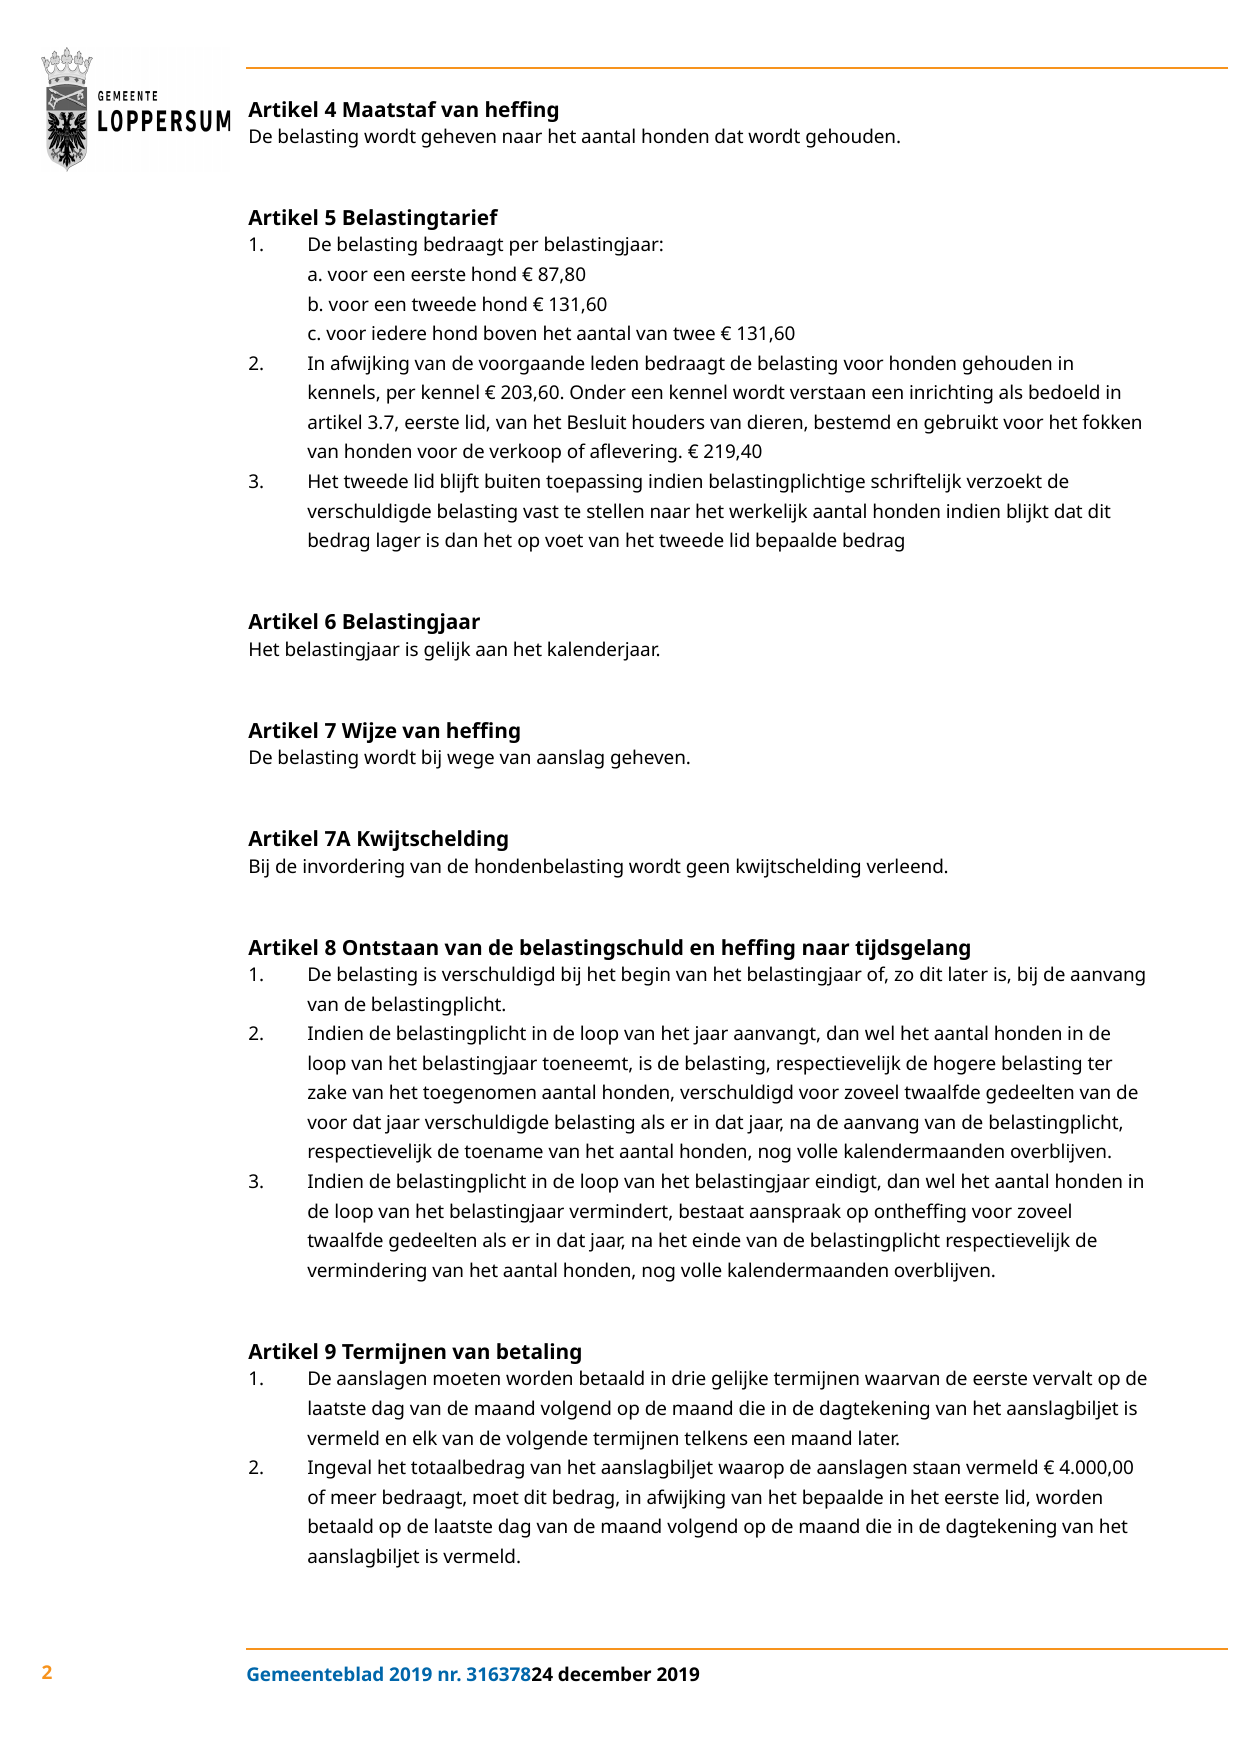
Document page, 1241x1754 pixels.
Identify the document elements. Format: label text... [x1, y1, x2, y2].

list De belasting bedraagt per belastingjaar: [248, 232, 1152, 257]
text Artikel 5 Belastingtarief [248, 203, 1152, 232]
list Indien de belastingplicht in de loop van het belastingjaar eindigt, dan wel het aantal honden in de loop van het belastingjaar vermindert, bestaat aanspraak op ontheffing voor zoveel twaalfde gedeelten als er in dat jaar, na het einde van de belastingplicht respectievelijk de vermindering van het aantal honden, nog volle kalendermaanden overblijven. [248, 1168, 1152, 1283]
list b. voor een tweede hond € 131,60 [248, 291, 1152, 317]
text Bij de invordering van de hondenbelasting wordt geen kwijtschelding verleend. [248, 853, 1152, 878]
list Indien de belastingplicht in de loop van het jaar aanvangt, dan wel het aantal honden in de loop van het belastingjaar toeneemt, is de belasting, respectievelijk de hogere belasting ter zake van het toegenomen aantal honden, verschuldigd voor zoveel twaalfde gedeelten van de voor dat jaar verschuldigde belasting als er in dat jaar, na de aanvang van de belastingplicht, respectievelijk de toename van het aantal honden, nog volle kalendermaanden overblijven. [248, 1020, 1152, 1164]
list Het tweede lid blijft buiten toepassing indien belastingplichtige schriftelijk verzoekt de verschuldigde belasting vast te stellen naar het werkelijk aantal honden indien blijkt dat dit bedrag lager is dan het op voet van het tweede lid bepaalde bedrag [248, 468, 1152, 553]
text Artikel 6 Belastingjaar [248, 607, 1152, 636]
list In afwijking van de voorgaande leden bedraagt de belasting voor honden gehouden in kennels, per kennel € 203,60. Onder een kennel wordt verstaan een inrichting als bedoeld in artikel 3.7, eerste lid, van het Besluit houders van dieren, bestemd en gebruikt voor het fokken van honden voor de verkoop of aflevering. € 219,40 [248, 350, 1152, 464]
picture [41, 47, 231, 172]
list c. voor iedere hond boven het aantal van twee € 131,60 [248, 320, 1152, 346]
text Artikel 7A Kwijtschelding [248, 824, 1152, 853]
list Ingeval het totaalbedrag van het aanslagbiljet waarop de aanslagen staan vermeld € 4.000,00 of meer bedraagt, moet dit bedrag, in afwijking van het bepaalde in het eerste lid, worden betaald op de laatste dag van de maand volgend op de maand die in de dagtekening van het aanslagbiljet is vermeld. [248, 1454, 1152, 1569]
list De aanslagen moeten worden betaald in drie gelijke termijnen waarvan de eerste vervalt op de laatste dag van de maand volgend op de maand die in de dagtekening van het aanslagbiljet is vermeld en elk van de volgende termijnen telkens een maand later. [248, 1366, 1152, 1450]
text Artikel 9 Termijnen van betaling [248, 1337, 1152, 1366]
text Artikel 4 Maatstaf van heffing [248, 95, 1152, 123]
text Artikel 8 Ontstaan van de belastingschuld en heffing naar tijdsgelang [248, 933, 1152, 961]
list a. voor een eerste hond € 87,80 [248, 261, 1152, 287]
text Het belastingjaar is gelijk aan het kalenderjaar. [248, 636, 1152, 662]
text Artikel 7 Wijze van heffing [248, 716, 1152, 744]
list De belasting is verschuldigd bij het begin van het belastingjaar of, zo dit later is, bij de aanvang van de belastingplicht. [248, 961, 1152, 1017]
text De belasting wordt bij wege van aanslag geheven. [248, 744, 1152, 770]
text De belasting wordt geheven naar het aantal honden dat wordt gehouden. [248, 123, 1152, 149]
